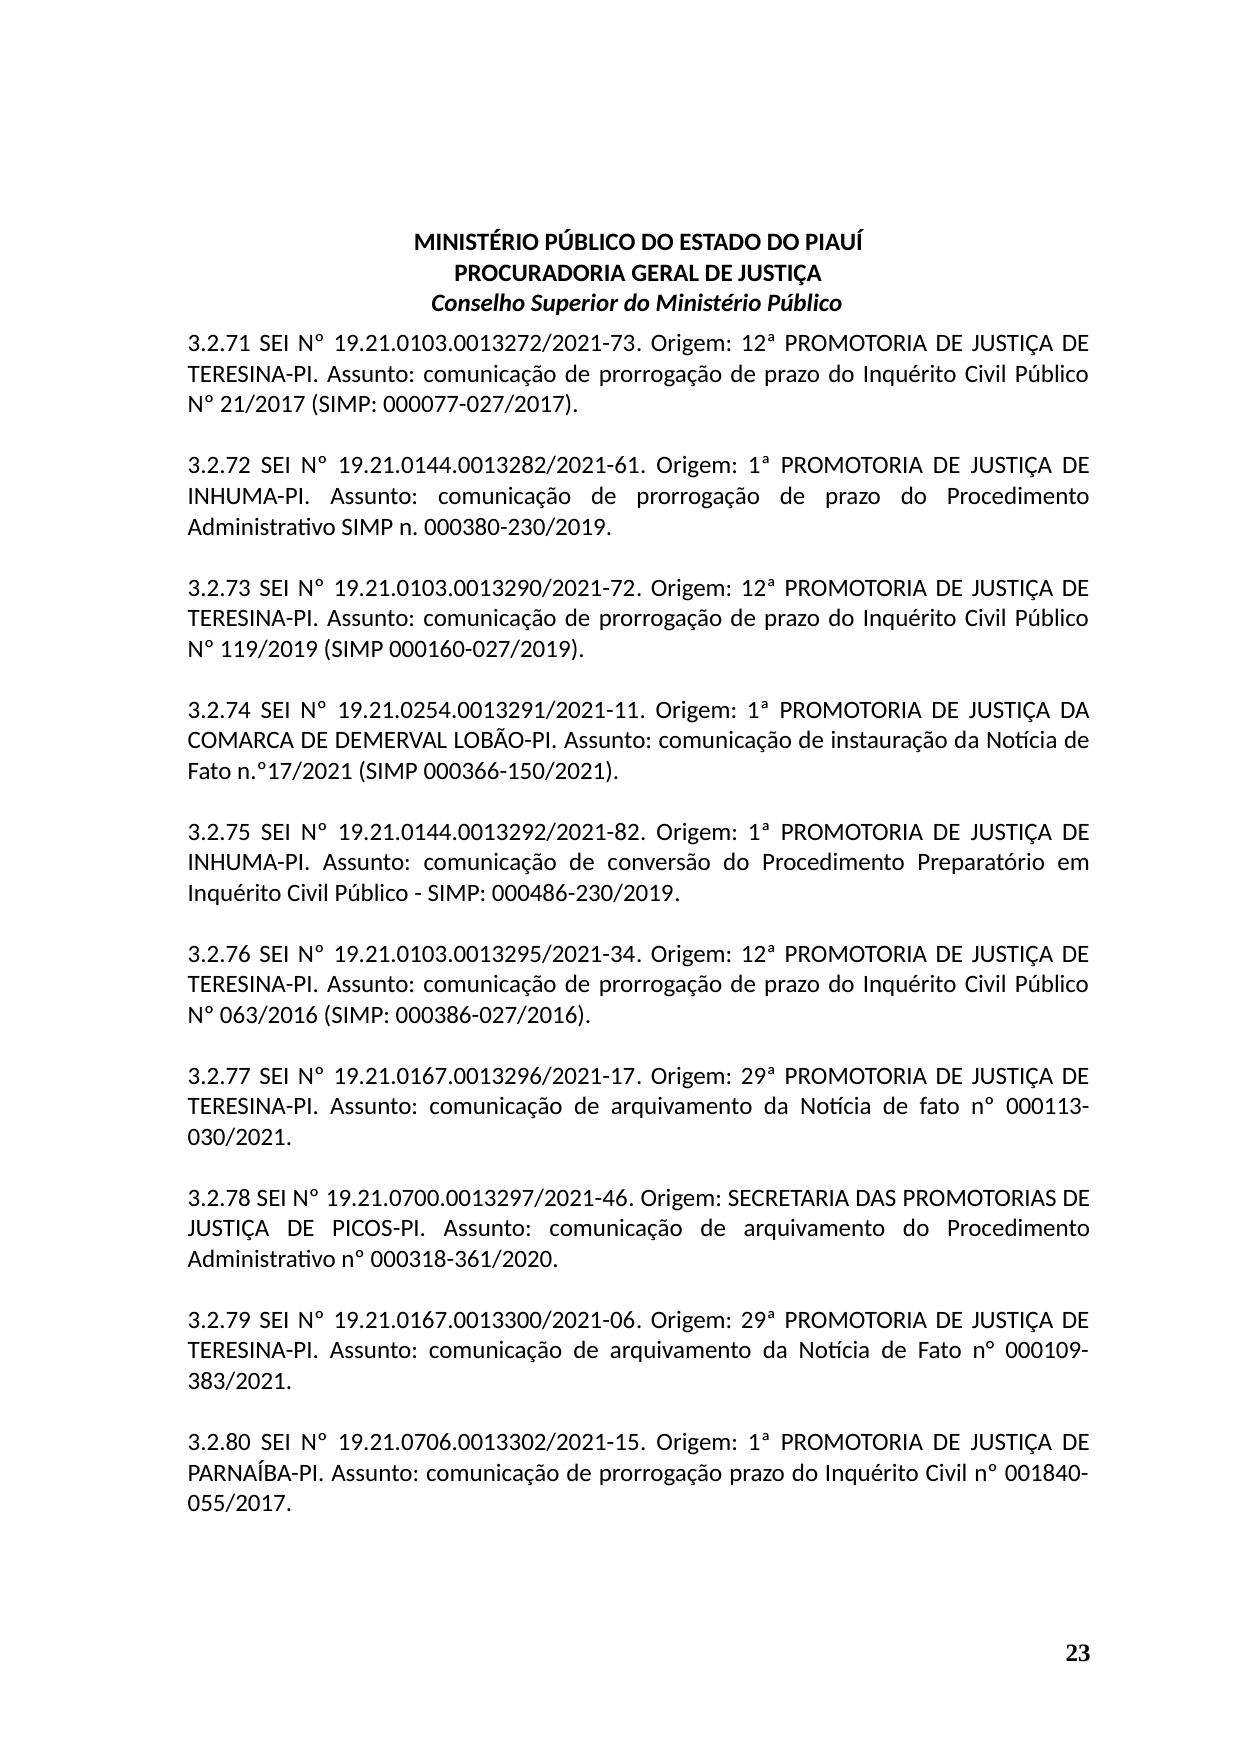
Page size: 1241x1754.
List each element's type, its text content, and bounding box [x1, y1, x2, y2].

text 3.2.74 SEI Nº 19.21.0254.0013291/2021-11. Origem: 1ª PROMOTORIA DE JUSTIÇA DA COMARCA DE DEMERVAL LOBÃO-PI. Assunto: comunicação de instauração da Notícia de Fato n.º17/2021 (SIMP 000366-150/2021). [187, 694, 1090, 785]
text 3.2.76 SEI Nº 19.21.0103.0013295/2021-34. Origem: 12ª PROMOTORIA DE JUSTIÇA DE TERESINA-PI. Assunto: comunicação de prorrogação de prazo do Inquérito Civil Público Nº 063/2016 (SIMP: 000386-027/2016). [187, 938, 1090, 1029]
text 3.2.79 SEI Nº 19.21.0167.0013300/2021-06. Origem: 29ª PROMOTORIA DE JUSTIÇA DE TERESINA-PI. Assunto: comunicação de arquivamento da Notícia de Fato n° 000109-383/2021. [187, 1304, 1090, 1396]
text 3.2.72 SEI Nº 19.21.0144.0013282/2021-61. Origem: 1ª PROMOTORIA DE JUSTIÇA DE INHUMA-PI. Assunto: comunicação de prorrogação de prazo do Procedimento Administrativo SIMP n. 000380-230/2019. [187, 449, 1090, 541]
text 3.2.71 SEI Nº 19.21.0103.0013272/2021-73. Origem: 12ª PROMOTORIA DE JUSTIÇA DE TERESINA-PI. Assunto: comunicação de prorrogação de prazo do Inquérito Civil Público Nº 21/2017 (SIMP: 000077-027/2017). [187, 327, 1090, 419]
text 3.2.78 SEI Nº 19.21.0700.0013297/2021-46. Origem: SECRETARIA DAS PROMOTORIAS DE JUSTIÇA DE PICOS-PI. Assunto: comunicação de arquivamento do Procedimento Administrativo nº 000318-361/2020. [187, 1182, 1090, 1274]
text 3.2.73 SEI Nº 19.21.0103.0013290/2021-72. Origem: 12ª PROMOTORIA DE JUSTIÇA DE TERESINA-PI. Assunto: comunicação de prorrogação de prazo do Inquérito Civil Público Nº 119/2019 (SIMP 000160-027/2019). [187, 572, 1090, 663]
text 3.2.75 SEI Nº 19.21.0144.0013292/2021-82. Origem: 1ª PROMOTORIA DE JUSTIÇA DE INHUMA-PI. Assunto: comunicação de conversão do Procedimento Preparatório em Inquérito Civil Público - SIMP: 000486-230/2019. [187, 816, 1090, 907]
text 3.2.77 SEI Nº 19.21.0167.0013296/2021-17. Origem: 29ª PROMOTORIA DE JUSTIÇA DE TERESINA-PI. Assunto: comunicação de arquivamento da Notícia de fato nº 000113-030/2021. [187, 1060, 1090, 1152]
text 3.2.80 SEI Nº 19.21.0706.0013302/2021-15. Origem: 1ª PROMOTORIA DE JUSTIÇA DE PARNAÍBA-PI. Assunto: comunicação de prorrogação prazo do Inquérito Civil nº 001840-055/2017. [187, 1426, 1090, 1518]
